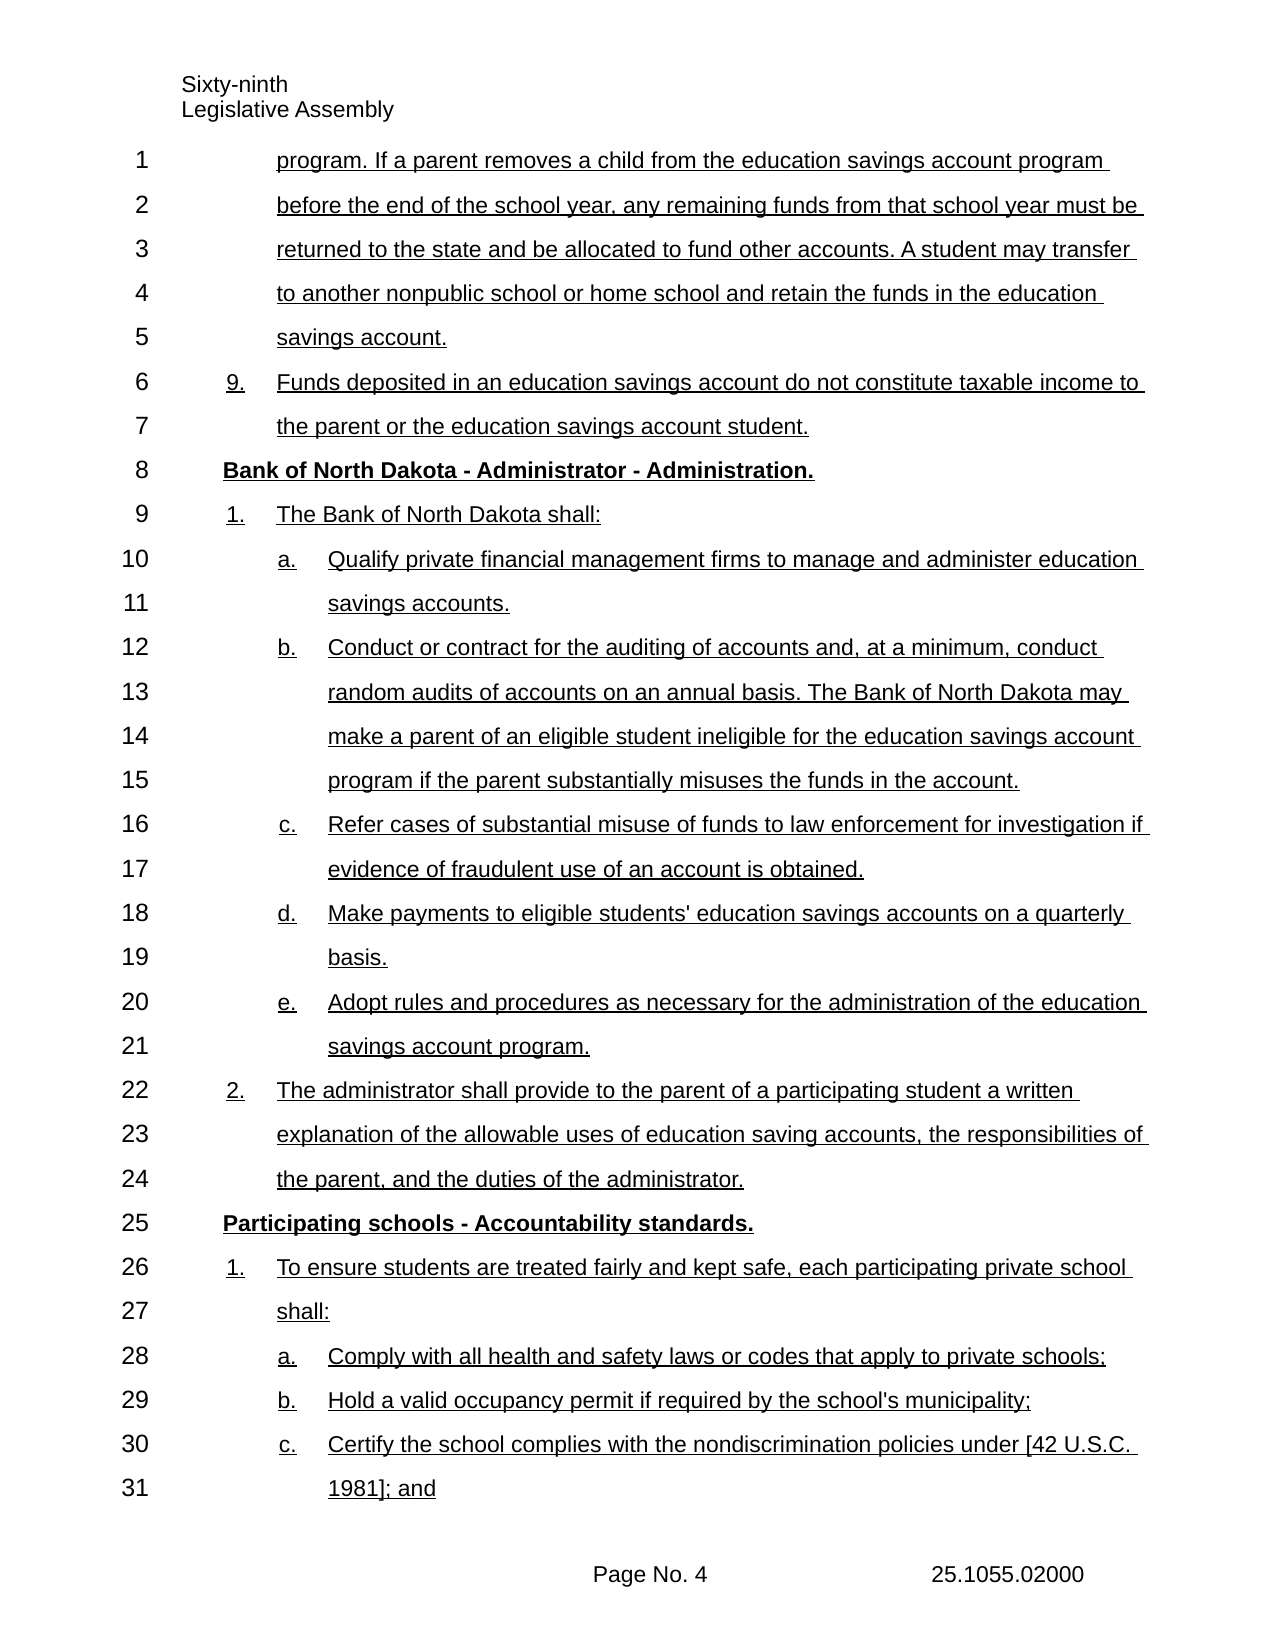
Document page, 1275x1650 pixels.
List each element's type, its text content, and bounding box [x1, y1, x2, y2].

subtitle Bank of North Dakota - Administrator - Administration. [181, 443, 1154, 487]
text program. If a parent removes a child from the education savings account program before the end of the school year, any remaining funds from that school year must be returned to the state and be allocated to fund other accounts. A student may transfer to another nonpublic school or home school and retain the funds in the education savings account. [181, 133, 1154, 355]
text b. Conduct or contract for the auditing of accounts and, at a minimum, conduct random audits of accounts on an annual basis. The Bank of North Dakota may make a parent of an eligible student ineligible for the education savings account program if the parent substantially misuses the funds in the account. [181, 620, 1154, 797]
text e. Adopt rules and procedures as necessary for the administration of the education savings account program. [181, 974, 1154, 1063]
text a. Comply with all health and safety laws or codes that apply to private schools; [181, 1329, 1154, 1373]
subtitle Participating schools - Accountability standards. [181, 1196, 1154, 1240]
text d. Make payments to eligible students' education savings accounts on a quarterly basis. [181, 886, 1154, 974]
text 1. To ensure students are treated fairly and kept safe, each participating private school shall: [181, 1240, 1154, 1329]
text 9. Funds deposited in an education savings account do not constitute taxable income to the parent or the education savings account student. [181, 355, 1154, 443]
text 1. The Bank of North Dakota shall: [181, 487, 1154, 532]
text a. Qualify private financial management firms to manage and administer education savings accounts. [181, 532, 1154, 620]
text c. Certify the school complies with the nondiscrimination policies under [42 U.S.C. 1981]; and [181, 1417, 1154, 1506]
text c. Refer cases of substantial misuse of funds to law enforcement for investigation if evidence of fraudulent use of an account is obtained. [181, 797, 1154, 886]
text b. Hold a valid occupancy permit if required by the school's municipality; [181, 1373, 1154, 1417]
text 2. The administrator shall provide to the parent of a participating student a written explanation of the allowable uses of education saving accounts, the responsibilities of the parent, and the duties of the administrator. [181, 1063, 1154, 1196]
